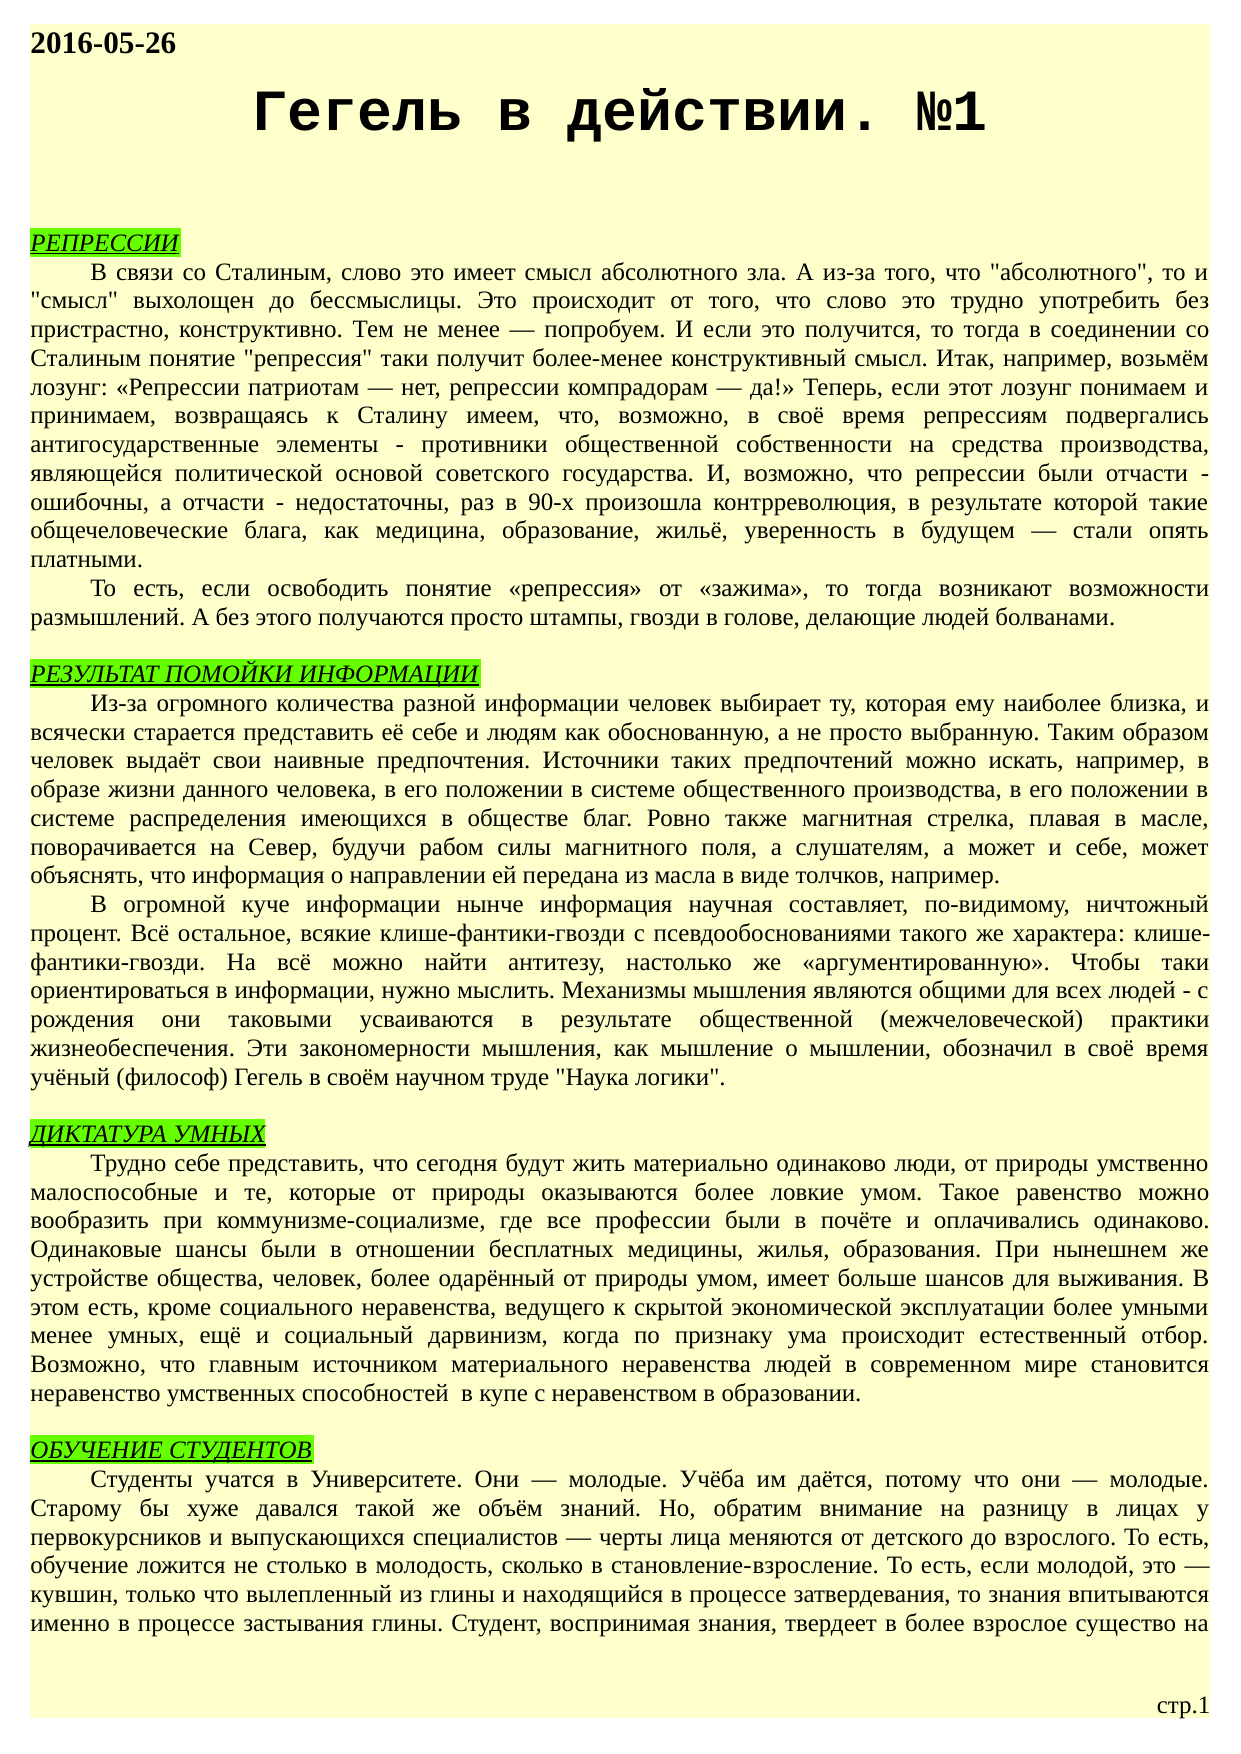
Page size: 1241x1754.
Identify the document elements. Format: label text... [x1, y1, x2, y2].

text Трудно себе представить, что сегодня будут жить материально одинаково люди, от природы умственно малоспособные и те, которые от природы оказываются более ловкие умом. Такое равенство можно вообразить при коммунизме-социализме, где все профессии были в почёте и оплачивались одинаково. Одинаковые шансы были в отношении бесплатных медицины, жилья, образования. При нынешнем же устройстве общества, человек, более одарённый от природы умом, имеет больше шансов для выживания. В этом есть, кроме социального неравенства, ведущего к скрытой экономической эксплуатации более умными менее умных, ещё и социальный дарвинизм, когда по признаку ума происходит естественный отбор. Возможно, что главным источником материального неравенства людей в современном мире становится неравенство умственных способностей в купе с неравенством в образовании. [30, 1148, 1210, 1407]
text То есть, если освободить понятие «репрессия» от «зажима», то тогда возникают возможности размышлений. А без этого получаются просто штампы, гвозди в голове, делающие людей болванами. [30, 573, 1210, 630]
text Из-за огромного количества разной информации человек выбирает ту, которая ему наиболее близка, и всячески старается представить её себе и людям как обоснованную, а не просто выбранную. Таким образом человек выдаёт свои наивные предпочтения. Источники таких предпочтений можно искать, например, в образе жизни данного человека, в его положении в системе общественного производства, в его положении в системе распределения имеющихся в обществе благ. Ровно также магнитная стрелка, плавая в масле, поворачивается на Север, будучи рабом силы магнитного поля, а слушателям, а может и себе, может объяснять, что информация о направлении ей передана из масла в виде толчков, например. [30, 688, 1210, 889]
text 2016-05-26 [30, 24, 1210, 60]
text ДИКТАТУРА УМНЫХ [30, 1119, 1210, 1148]
text РЕЗУЛЬТАТ ПОМОЙКИ ИНФОРМАЦИИ [30, 659, 1210, 688]
text В связи со Сталиным, слово это имеет смысл абсолютного зла. А из-за того, что "абсолютного", то и "смысл" выхолощен до бессмыслицы. Это происходит от того, что слово это трудно употребить без пристрастно, конструктивно. Тем не менее — попробуем. И если это получится, то тогда в соединении со Сталиным понятие "репрессия" таки получит более-менее конструктивный смысл. Итак, например, возьмём лозунг: «Репрессии патриотам — нет, репрессии компрадорам — да!» Теперь, если этот лозунг понимаем и принимаем, возвращаясь к Сталину имеем, что, возможно, в своё время репрессиям подвергались антигосударственные элементы - противники общественной собственности на средства производства, являющейся политической основой советского государства. И, возможно, что репрессии были отчасти - ошибочны, а отчасти - недостаточны, раз в 90-х произошла контрреволюция, в результате которой такие общечеловеческие блага, как медицина, образование, жильё, уверенность в будущем — стали опять платными. [30, 257, 1210, 573]
text РЕПРЕССИИ [30, 228, 1210, 257]
text Студенты учатся в Университете. Они — молодые. Учёба им даётся, потому что они — молодые. Старому бы хуже давался такой же объём знаний. Но, обратим внимание на разницу в лицах у первокурсников и выпускающихся специалистов — черты лица меняются от детского до взрослого. То есть, обучение ложится не столько в молодость, сколько в становление-взросление. То есть, если молодой, это — кувшин, только что вылепленный из глины и находящийся в процессе затвердевания, то знания впитываются именно в процессе застывания глины. Студент, воспринимая знания, твердеет в более взрослое существо на [30, 1464, 1210, 1637]
text Гегель в действии. №1 [30, 60, 1210, 148]
text В огромной куче информации нынче информация научная составляет, по-видимому, ничтожный процент. Всё остальное, всякие клише-фантики-гвозди с псевдообоснованиями такого же характера: клише-фантики-гвозди. На всё можно найти антитезу, настолько же «аргументированную». Чтобы таки ориентироваться в информации, нужно мыслить. Механизмы мышления являются общими для всех людей - с рождения они таковыми усваиваются в результате общественной (межчеловеческой) практики жизнеобеспечения. Эти закономерности мышления, как мышление о мышлении, обозначил в своё время учёный (философ) Гегель в своём научном труде "Наука логики". [30, 889, 1210, 1090]
text ОБУЧЕНИЕ СТУДЕНТОВ [30, 1435, 1210, 1464]
